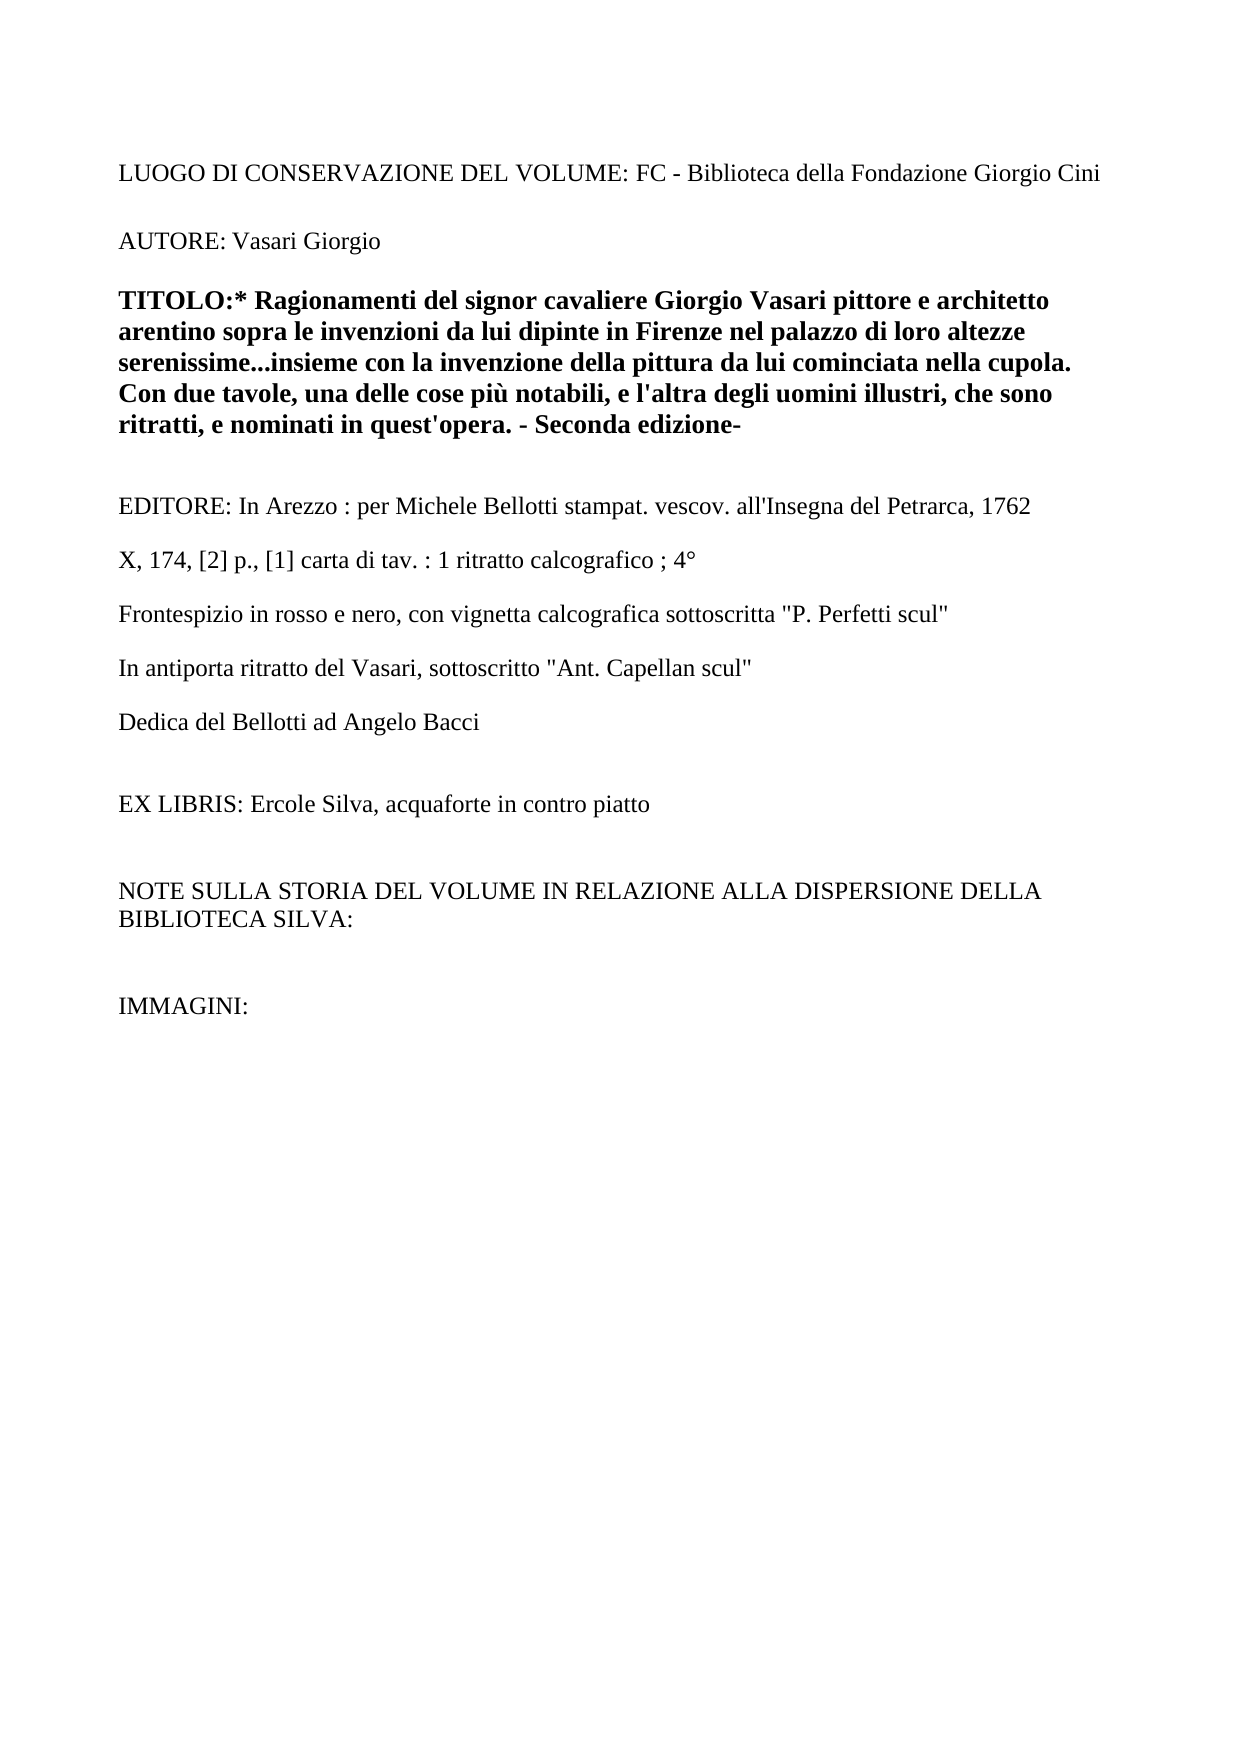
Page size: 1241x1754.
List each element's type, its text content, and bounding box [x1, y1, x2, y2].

text EDITORE: In Arezzo : per Michele Bellotti stampat. vescov. all'Insegna del Petrarca, 1762 [118, 491, 1122, 520]
text Frontespizio in rosso e nero, con vignetta calcografica sottoscritta "P. Perfetti scul" [118, 599, 1122, 628]
text TITOLO:* Ragionamenti del signor cavaliere Giorgio Vasari pittore e architetto arentino sopra le invenzioni da lui dipinte in Firenze nel palazzo di loro altezze serenissime...insieme con la invenzione della pittura da lui cominciata nella cupola. Con due tavole, una delle cose più notabili, e l'altra degli uomini illustri, che sono ritratti, e nominati in quest'opera. - Seconda edizione- [118, 284, 1122, 439]
text AUTORE: Vasari Giorgio [118, 226, 1122, 255]
text X, 174, [2] p., [1] carta di tav. : 1 ritratto calcografico ; 4° [118, 545, 1122, 574]
text EX LIBRIS: Ercole Silva, acquaforte in contro piatto [118, 789, 1122, 818]
text Dedica del Bellotti ad Angelo Bacci [118, 707, 1122, 736]
text LUOGO DI CONSERVAZIONE DEL VOLUME: FC - Biblioteca della Fondazione Giorgio Cini [118, 158, 1122, 187]
text IMMAGINI: [118, 991, 1122, 1019]
text In antiporta ritratto del Vasari, sottoscritto "Ant. Capellan scul" [118, 653, 1122, 682]
text NOTE SULLA STORIA DEL VOLUME IN RELAZIONE ALLA DISPERSIONE DELLA BIBLIOTECA SILVA: [118, 876, 1122, 933]
